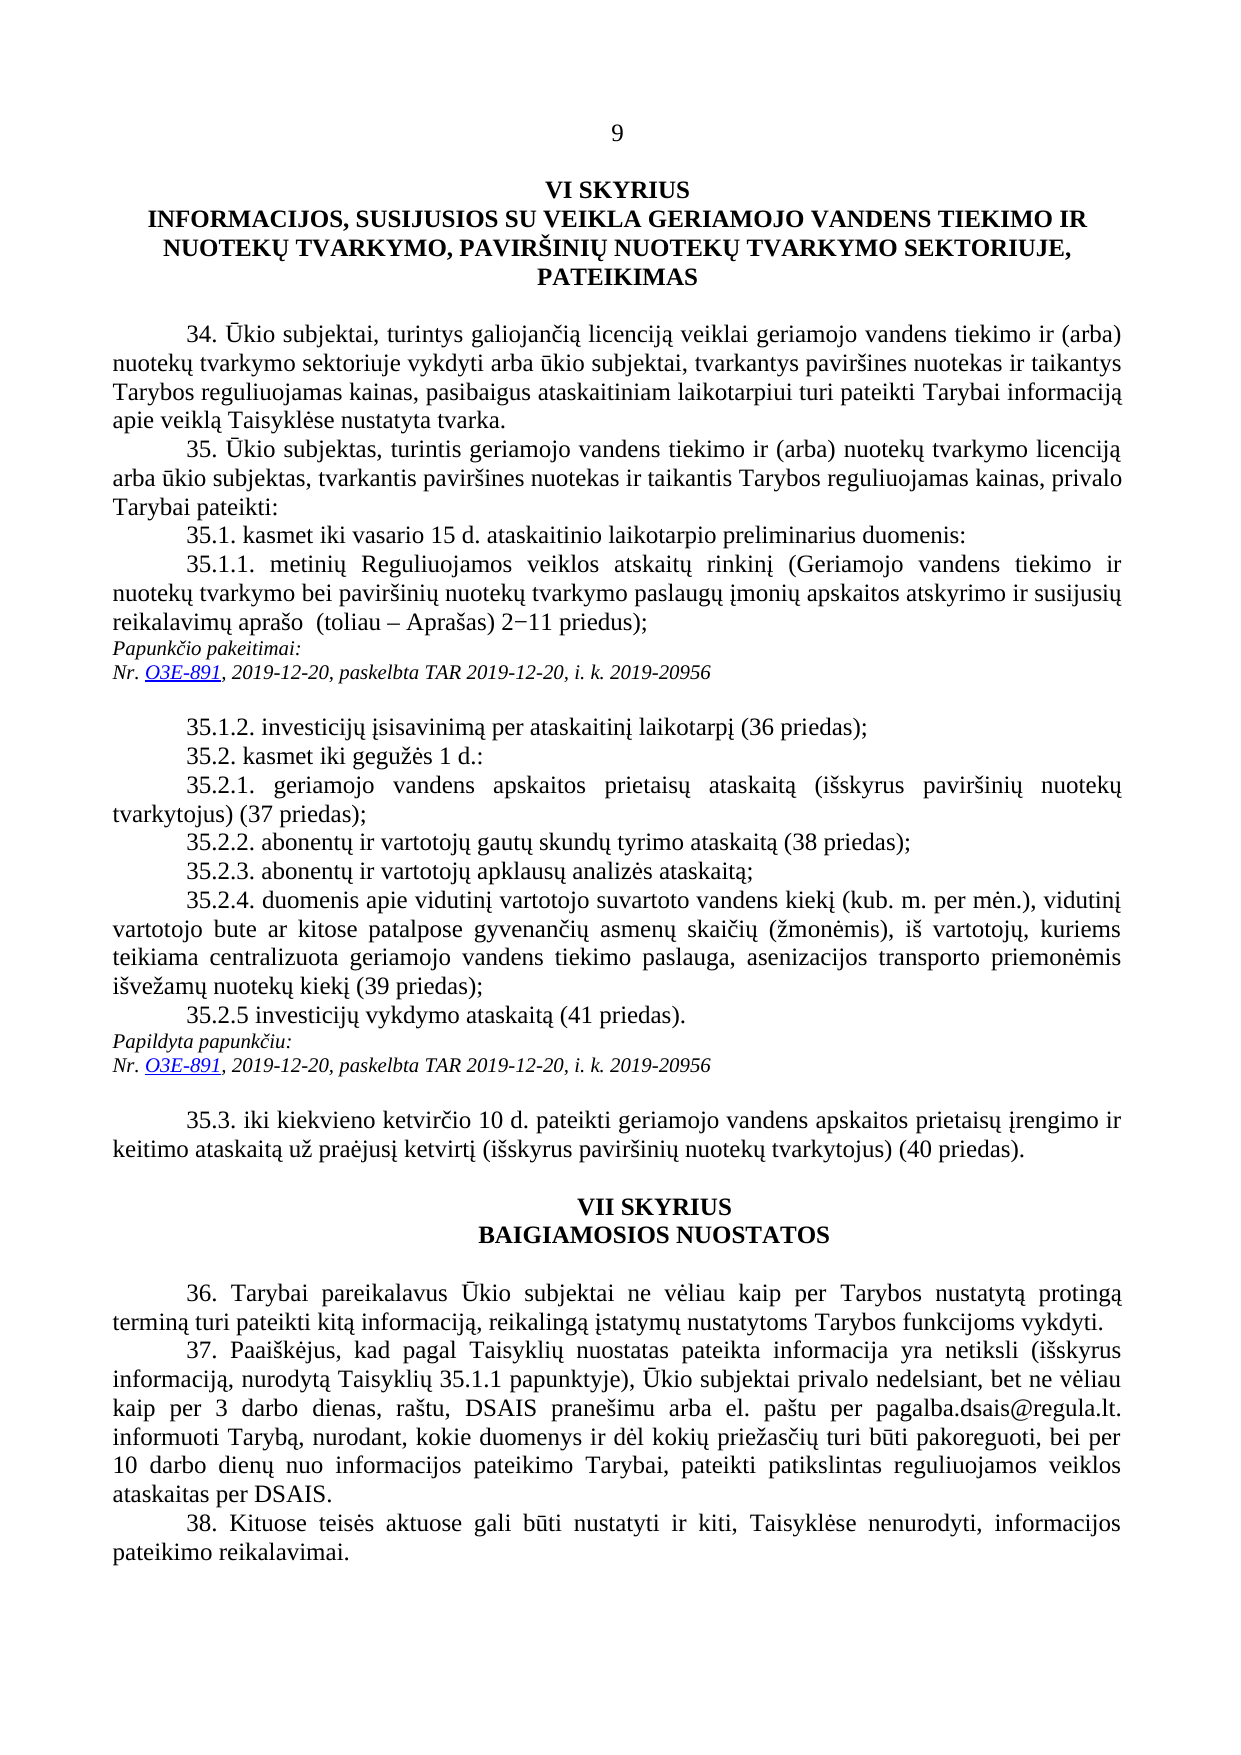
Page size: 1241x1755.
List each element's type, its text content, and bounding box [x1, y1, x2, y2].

text VI SKYRIUS [112, 176, 1122, 204]
text Nr. O3E-891, 2019-12-20, paskelbta TAR 2019-12-20, i. k. 2019-20956 [112, 660, 1122, 684]
text 35.2. kasmet iki gegužės 1 d.: [112, 741, 1122, 770]
text 35.2.5 investicijų vykdymo ataskaitą (41 priedas). [112, 1000, 1122, 1029]
text 35.3. iki kiekvieno ketvirčio 10 d. pateikti geriamojo vandens apskaitos prietaisų įrengimo ir keitimo ataskaitą už praėjusį ketvirtį (išskyrus paviršinių nuotekų tvarkytojus) (40 priedas). [112, 1106, 1122, 1163]
text 34. Ūkio subjektai, turintys galiojančią licenciją veiklai geriamojo vandens tiekimo ir (arba) nuotekų tvarkymo sektoriuje vykdyti arba ūkio subjektai, tvarkantys paviršines nuotekas ir taikantys Tarybos reguliuojamas kainas, pasibaigus ataskaitiniam laikotarpiui turi pateikti Tarybai informaciją apie veiklą Taisyklėse nustatyta tvarka. [112, 319, 1122, 434]
text INFORMACIJOS, SUSIJUSIOS SU VEIKLA GERIAMOJO VANDENS TIEKIMO IR NUOTEKŲ TVARKYMO, PAVIRŠINIŲ NUOTEKŲ TVARKYMO SEKTORIUJE, PATEIKIMAS [112, 204, 1122, 291]
text 35.1.2. investicijų įsisavinimą per ataskaitinį laikotarpį (36 priedas); [112, 712, 1122, 741]
text Papunkčio pakeitimai: [112, 636, 1122, 660]
text 35.1.1. metinių Reguliuojamos veiklos atskaitų rinkinį (Geriamojo vandens tiekimo ir nuotekų tvarkymo bei paviršinių nuotekų tvarkymo paslaugų įmonių apskaitos atskyrimo ir susijusių reikalavimų aprašo (toliau – Aprašas) 2−11 priedus); [112, 549, 1122, 636]
text 35. Ūkio subjektas, turintis geriamojo vandens tiekimo ir (arba) nuotekų tvarkymo licenciją arba ūkio subjektas, tvarkantis paviršines nuotekas ir taikantis Tarybos reguliuojamas kainas, privalo Tarybai pateikti: [112, 434, 1122, 521]
text 35.2.1. geriamojo vandens apskaitos prietaisų ataskaitą (išskyrus paviršinių nuotekų tvarkytojus) (37 priedas); [112, 770, 1122, 827]
text 35.2.3. abonentų ir vartotojų apklausų analizės ataskaitą; [112, 856, 1122, 885]
text 35.2.2. abonentų ir vartotojų gautų skundų tyrimo ataskaitą (38 priedas); [112, 827, 1122, 856]
text BAIGIAMOSIOS NUOSTATOS [112, 1221, 1122, 1249]
text Papildyta papunkčiu: [112, 1029, 1122, 1053]
text 37. Paaiškėjus, kad pagal Taisyklių nuostatas pateikta informacija yra netiksli (išskyrus informaciją, nurodytą Taisyklių 35.1.1 papunktyje), Ūkio subjektai privalo nedelsiant, bet ne vėliau kaip per 3 darbo dienas, raštu, DSAIS pranešimu arba el. paštu per pagalba.dsais@regula.lt. informuoti Tarybą, nurodant, kokie duomenys ir dėl kokių priežasčių turi būti pakoreguoti, bei per 10 darbo dienų nuo informacijos pateikimo Tarybai, pateikti patikslintas reguliuojamos veiklos ataskaitas per DSAIS. [112, 1336, 1122, 1508]
text 35.1. kasmet iki vasario 15 d. ataskaitinio laikotarpio preliminarius duomenis: [112, 521, 1122, 549]
text 35.2.4. duomenis apie vidutinį vartotojo suvartoto vandens kiekį (kub. m. per mėn.), vidutinį vartotojo bute ar kitose patalpose gyvenančių asmenų skaičių (žmonėmis), iš vartotojų, kuriems teikiama centralizuota geriamojo vandens tiekimo paslauga, asenizacijos transporto priemonėmis išvežamų nuotekų kiekį (39 priedas); [112, 885, 1122, 1000]
text Nr. O3E-891, 2019-12-20, paskelbta TAR 2019-12-20, i. k. 2019-20956 [112, 1053, 1122, 1077]
text 38. Kituose teisės aktuose gali būti nustatyti ir kiti, Taisyklėse nenurodyti, informacijos pateikimo reikalavimai. [112, 1508, 1122, 1566]
text VII SKYRIUS [112, 1192, 1122, 1221]
text 36. Tarybai pareikalavus Ūkio subjektai ne vėliau kaip per Tarybos nustatytą protingą terminą turi pateikti kitą informaciją, reikalingą įstatymų nustatytoms Tarybos funkcijoms vykdyti. [112, 1278, 1122, 1336]
